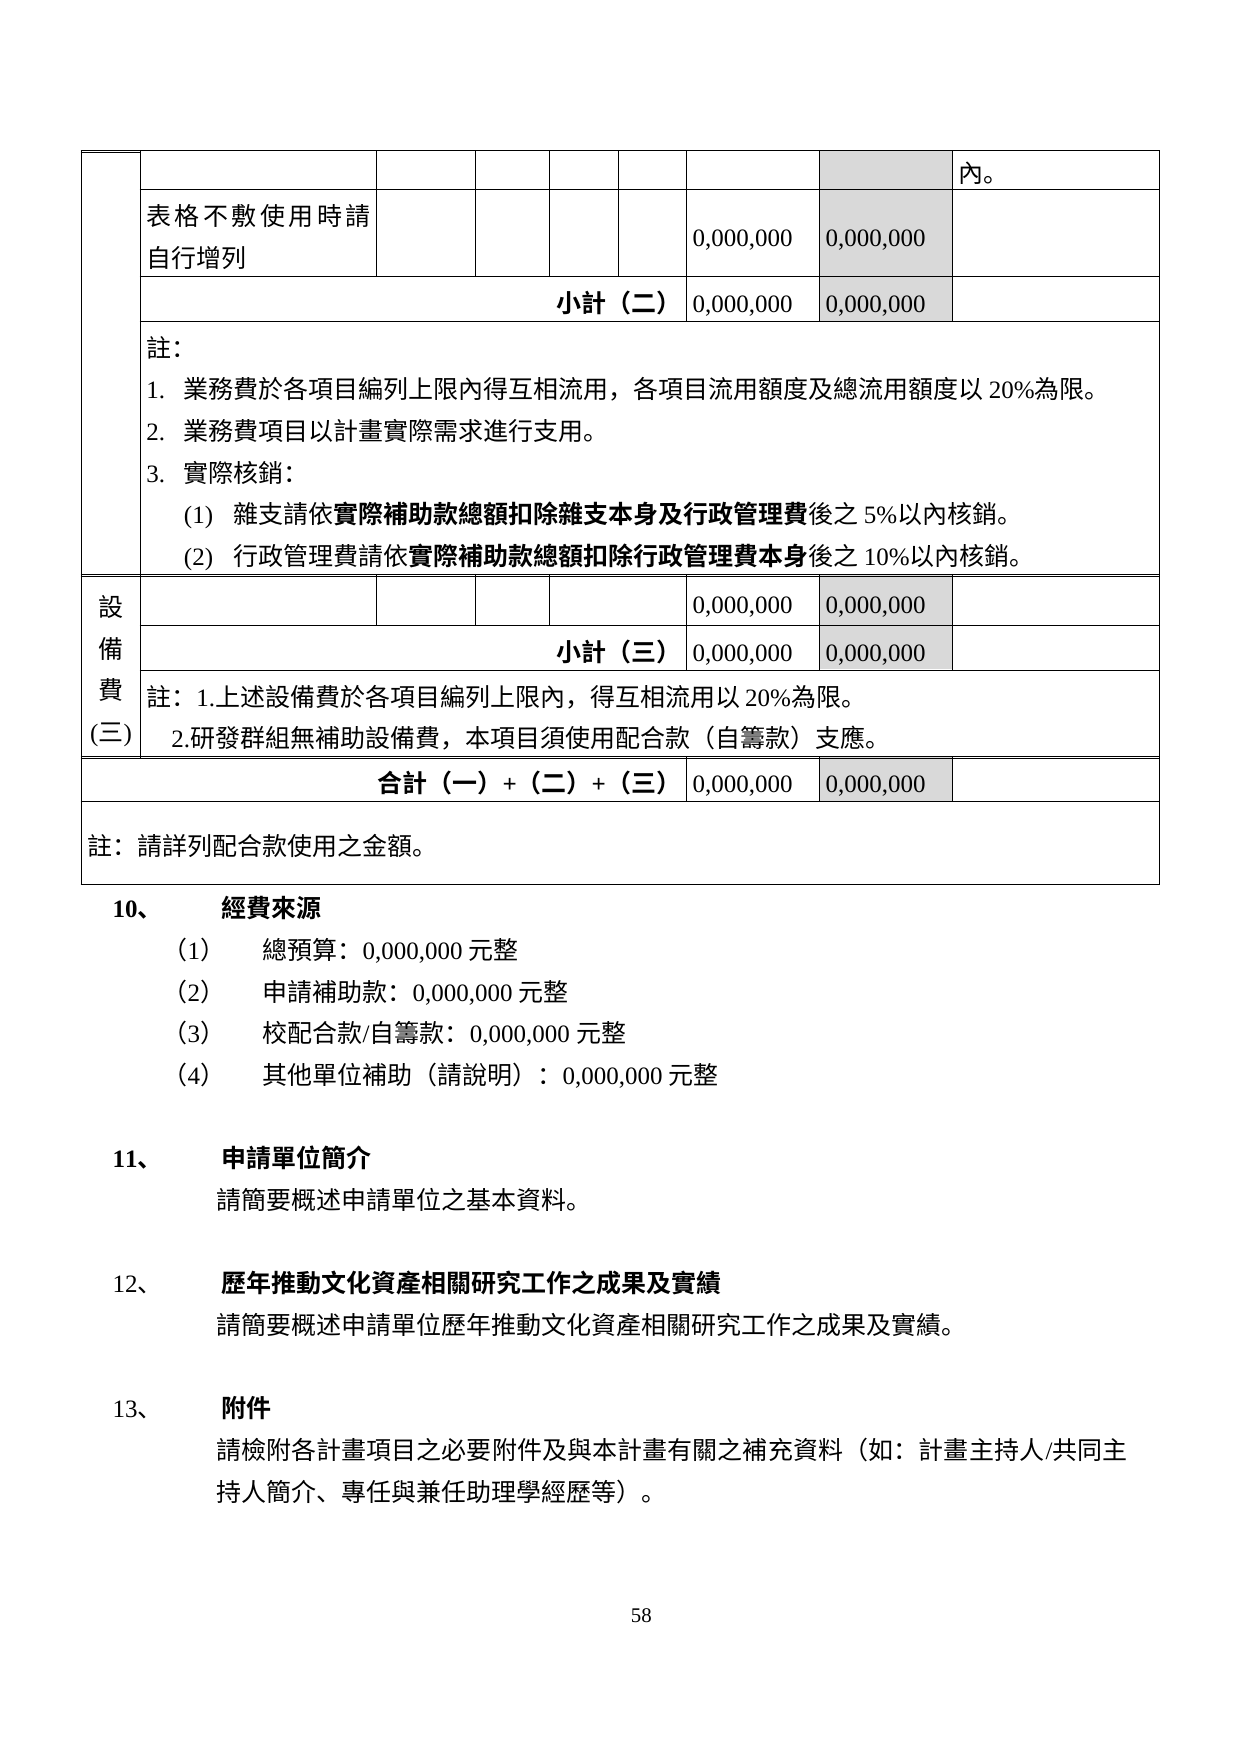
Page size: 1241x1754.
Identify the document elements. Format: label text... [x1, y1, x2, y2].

text 請簡要概述申請單位歷年推動文化資產相關研究工作之成果及實績。 [216, 1301, 1128, 1343]
table_cell 0,000,000 [820, 577, 952, 625]
table_cell 內。 [953, 151, 1159, 189]
list 經費來源 [112, 885, 1128, 926]
list 其他單位補助（請說明）：0,000,000 元整 [162, 1051, 1128, 1093]
table_cell [377, 577, 475, 625]
table_cell 註：請詳列配合款使用之金額。 [82, 802, 1159, 883]
table_cell [82, 153, 140, 574]
table_cell 設 備 費 (三) [82, 577, 140, 756]
table_cell 註：1.上述設備費於各項目編列上限內，得互相流用以20%為限。 2.研發群組無補助設備費，本項目須使用配合款（自籌款）支應。 [141, 671, 1159, 756]
table_cell [953, 759, 1159, 801]
table_cell [141, 151, 376, 189]
table_cell [820, 151, 952, 189]
list 申請單位簡介 [112, 1134, 1128, 1176]
table_cell 0,000,000 [687, 626, 819, 669]
list 申請補助款：0,000,000 元整 [162, 968, 1128, 1009]
table_cell [476, 577, 549, 625]
list 歷年推動文化資產相關研究工作之成果及實績 [112, 1259, 1128, 1301]
table_cell 0,000,000 [820, 759, 952, 801]
table_cell [687, 151, 819, 189]
table_cell [619, 151, 686, 189]
table_cell 0,000,000 [687, 759, 819, 801]
table_cell 小計（二） [141, 277, 686, 321]
table_cell [141, 577, 376, 625]
table_cell 0,000,000 [820, 277, 952, 321]
table_cell [550, 151, 618, 189]
table_cell [953, 190, 1159, 276]
table_cell 小計（三） [141, 626, 686, 669]
table_cell 0,000,000 [820, 626, 952, 669]
table_cell 表格不敷使用時請自行增列 [141, 190, 376, 276]
table_cell 0,000,000 [687, 577, 819, 625]
table_cell [550, 190, 618, 276]
table_cell [476, 190, 549, 276]
table_cell [953, 577, 1159, 625]
table_cell [550, 577, 686, 625]
text 請簡要概述申請單位之基本資料。 [216, 1176, 1128, 1218]
table_cell 0,000,000 [687, 277, 819, 321]
table_cell 合計（一）+（二）+（三） [82, 759, 686, 801]
table_cell [377, 190, 475, 276]
text 請檢附各計畫項目之必要附件及與本計畫有關之補充資料（如：計畫主持人/共同主持人簡介、專任與兼任助理學經歷等）。 [216, 1426, 1128, 1509]
list 校配合款/自籌款：0,000,000 元整 [162, 1009, 1128, 1051]
table_cell 註： 業務費於各項目編列上限內得互相流用，各項目流用額度及總流用額度以20%為限。 業務費項目以計畫實際需求進行支用。 實際核銷： 雜支請依實際補助款總額扣除雜支本身及行政管理費後之5%以內核銷。 行政管理費請依實際補助款總額扣除行政管理費本身後之10%以內核銷。 [141, 322, 1159, 574]
table_cell [953, 626, 1159, 669]
list 附件 [112, 1384, 1128, 1426]
table_cell [953, 277, 1159, 321]
table_cell 0,000,000 [820, 190, 952, 276]
table_cell [476, 151, 549, 189]
table_cell [377, 151, 475, 189]
list 總預算：0,000,000 元整 [162, 926, 1128, 968]
table_cell [619, 190, 686, 276]
table_cell 0,000,000 [687, 190, 819, 276]
